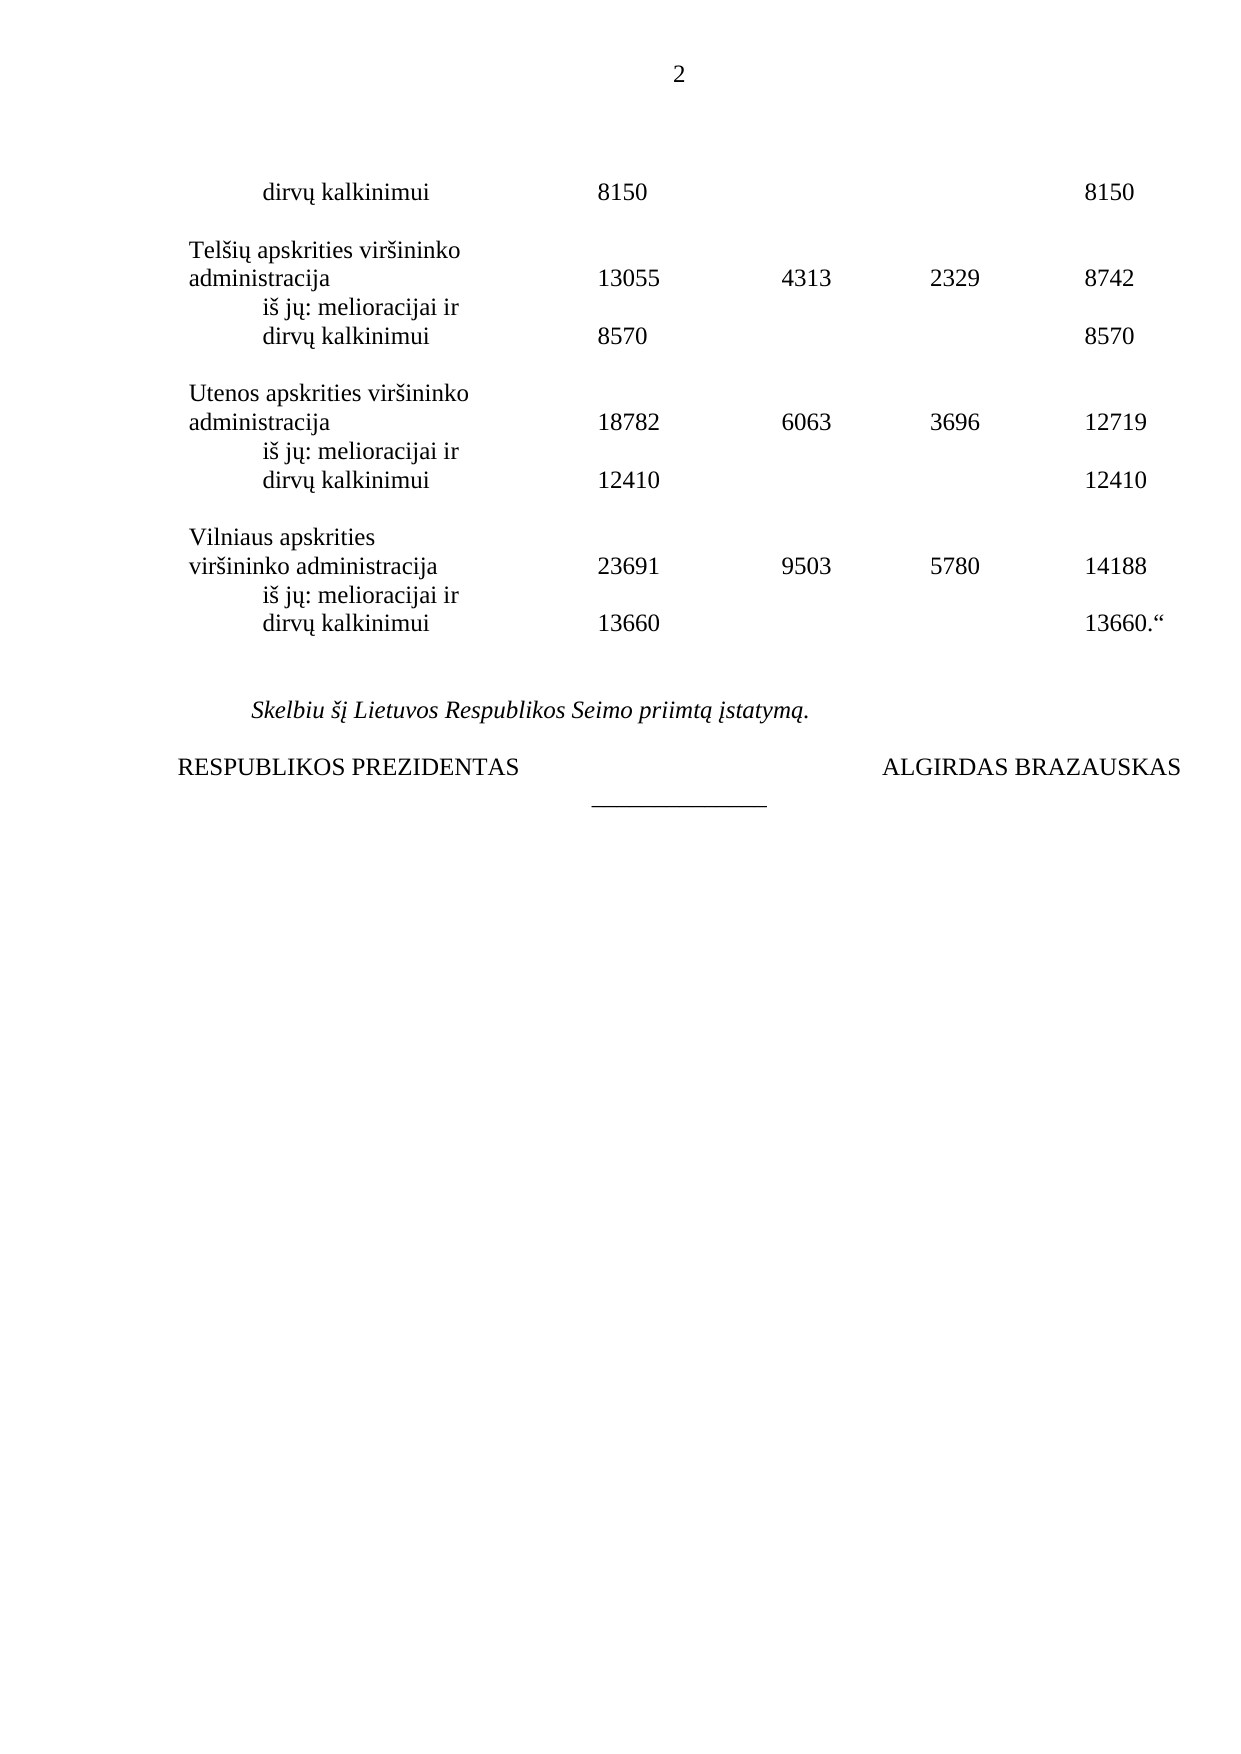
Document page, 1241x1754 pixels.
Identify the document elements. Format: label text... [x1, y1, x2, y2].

table_cell [586, 379, 770, 407]
table_cell [1073, 580, 1204, 608]
table_cell viršininko administracija [177, 551, 586, 580]
table_cell [1073, 350, 1204, 378]
table_cell [919, 379, 1073, 407]
text RESPUBLIKOS PREZIDENTAS ALGIRDAS BRAZAUSKAS [177, 752, 1181, 781]
table_cell 3696 [919, 407, 1073, 436]
table_cell iš jų: melioracijai ir [177, 436, 586, 465]
table_cell 8570 [586, 321, 770, 350]
table_cell 8150 [1073, 177, 1204, 206]
table_cell [919, 522, 1073, 551]
table_cell 13055 [586, 264, 770, 292]
table_cell [1073, 292, 1204, 321]
table_cell dirvų kalkinimui [177, 465, 586, 493]
table_cell [770, 235, 919, 263]
table_cell [919, 350, 1073, 378]
table_cell [770, 436, 919, 465]
table_cell [919, 206, 1073, 235]
table_cell 23691 [586, 551, 770, 580]
table_cell [586, 522, 770, 551]
table_cell administracija [177, 407, 586, 436]
table_cell Vilniaus apskrities [177, 522, 586, 551]
table_cell [1073, 436, 1204, 465]
table_cell [770, 292, 919, 321]
table_cell 12410 [586, 465, 770, 493]
table_cell [586, 206, 770, 235]
table_cell [770, 609, 919, 637]
table_cell [177, 350, 586, 378]
table_cell 13660 [586, 609, 770, 637]
table_cell [770, 465, 919, 493]
table_cell [770, 321, 919, 350]
text ______________ [177, 781, 1181, 810]
table_cell [1073, 379, 1204, 407]
table_cell 5780 [919, 551, 1073, 580]
table_cell 2329 [919, 264, 1073, 292]
table_cell [586, 235, 770, 263]
table_cell [770, 177, 919, 206]
table_cell [919, 235, 1073, 263]
table_cell administracija [177, 264, 586, 292]
table_cell dirvų kalkinimui [177, 177, 586, 206]
table_cell [177, 494, 586, 522]
table_cell [919, 177, 1073, 206]
table_cell [586, 350, 770, 378]
table_cell [1073, 494, 1204, 522]
table_cell [177, 206, 586, 235]
table_cell [770, 580, 919, 608]
table_cell 8742 [1073, 264, 1204, 292]
table_cell [919, 465, 1073, 493]
table_cell [586, 292, 770, 321]
table_cell [586, 580, 770, 608]
table_cell [770, 379, 919, 407]
table_cell 9503 [770, 551, 919, 580]
table_cell [1073, 522, 1204, 551]
table_cell [586, 494, 770, 522]
table_cell 6063 [770, 407, 919, 436]
table_cell 4313 [770, 264, 919, 292]
table_cell [770, 350, 919, 378]
table_cell [770, 494, 919, 522]
table_cell [919, 292, 1073, 321]
table_cell [919, 436, 1073, 465]
table_cell 13660.“ [1073, 609, 1204, 637]
table_cell 8570 [1073, 321, 1204, 350]
table_cell dirvų kalkinimui [177, 609, 586, 637]
table_cell [770, 206, 919, 235]
table_cell [919, 609, 1073, 637]
text Skelbiu šį Lietuvos Respublikos Seimo priimtą įstatymą. [177, 695, 1181, 723]
table_cell [1073, 235, 1204, 263]
table_cell 14188 [1073, 551, 1204, 580]
table_cell dirvų kalkinimui [177, 321, 586, 350]
table_cell 18782 [586, 407, 770, 436]
table_cell 12410 [1073, 465, 1204, 493]
table_cell [586, 436, 770, 465]
table_cell [919, 321, 1073, 350]
table_cell iš jų: melioracijai ir [177, 292, 586, 321]
table_cell Utenos apskrities viršininko [177, 379, 586, 407]
table_cell 8150 [586, 177, 770, 206]
table_cell [919, 494, 1073, 522]
table_cell [770, 522, 919, 551]
table_cell iš jų: melioracijai ir [177, 580, 586, 608]
table_cell [1073, 206, 1204, 235]
table_cell Telšių apskrities viršininko [177, 235, 586, 263]
table_cell 12719 [1073, 407, 1204, 436]
table_cell [919, 580, 1073, 608]
